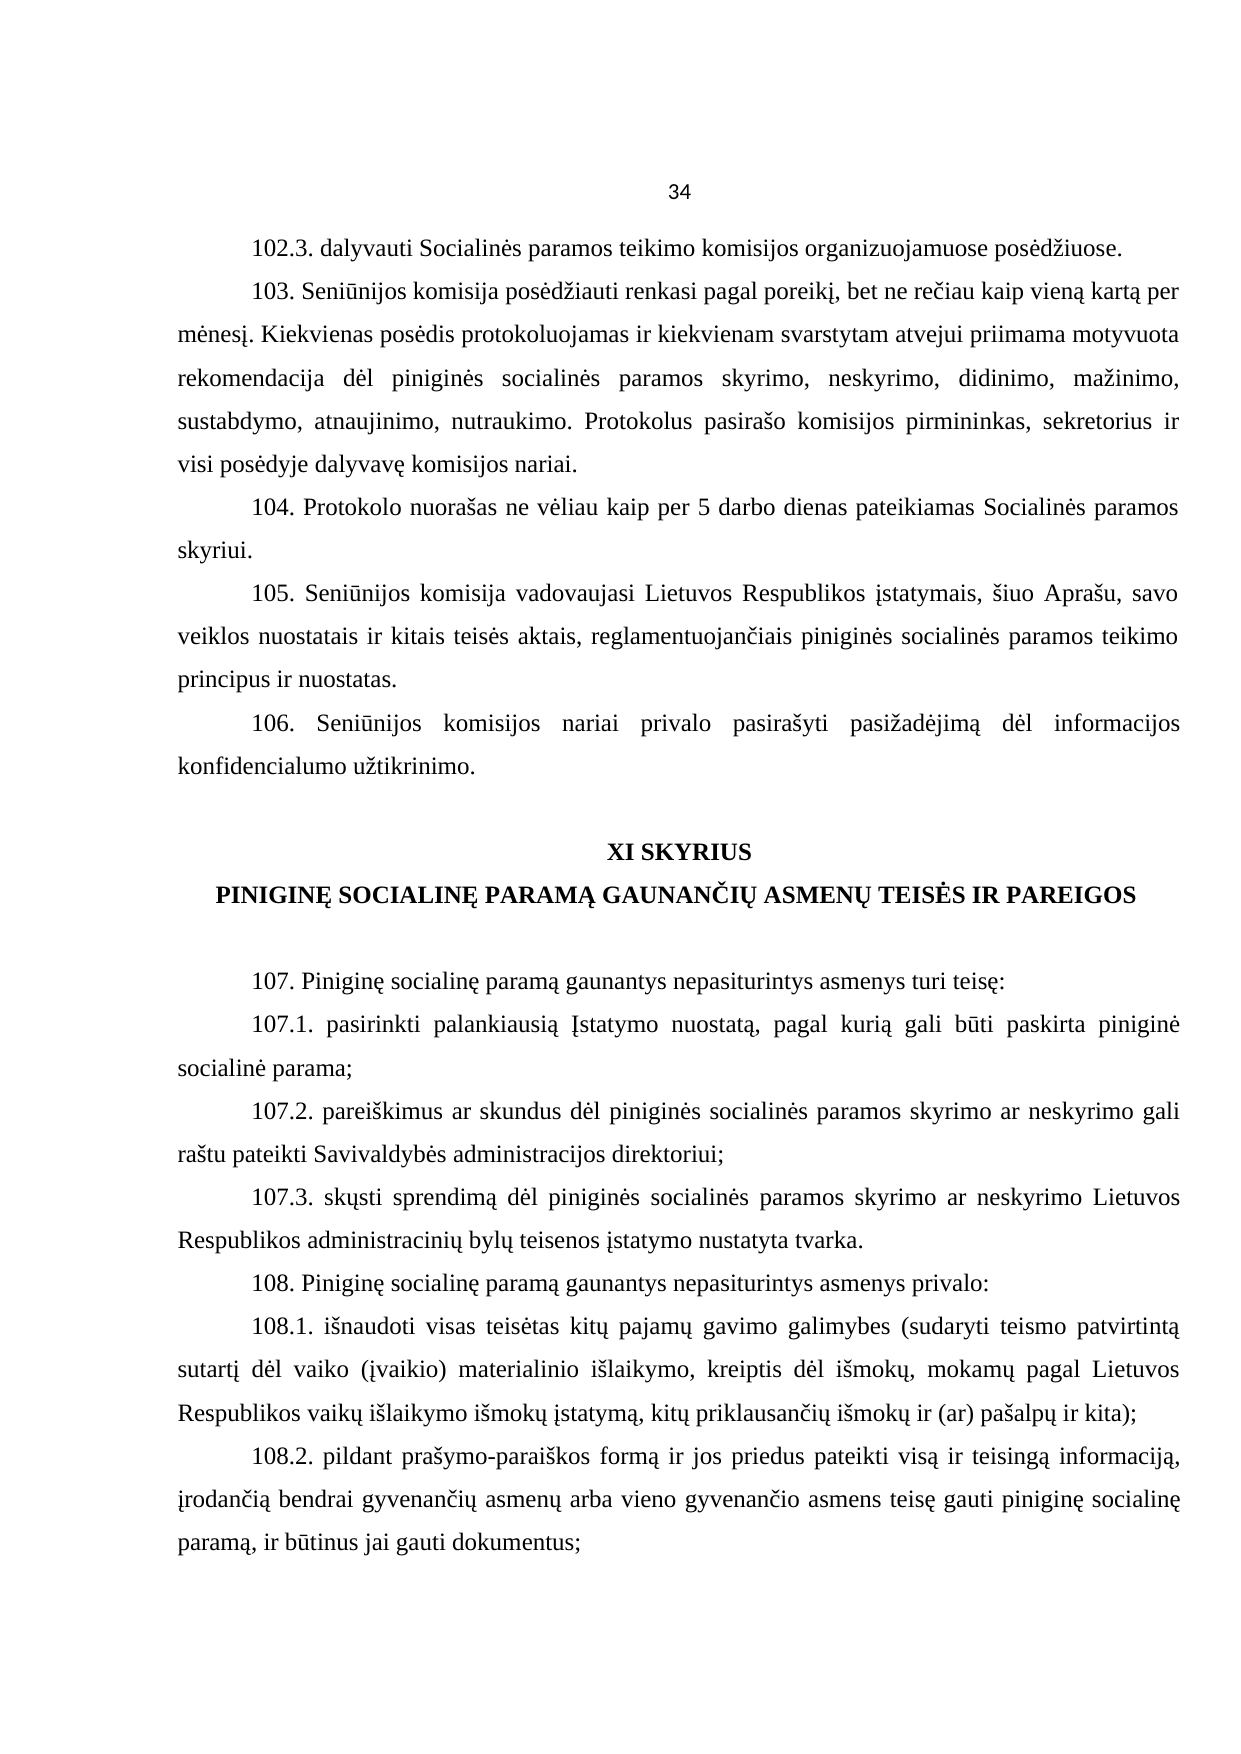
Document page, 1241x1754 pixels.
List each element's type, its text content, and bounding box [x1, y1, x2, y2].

text 105. Seniūnijos komisija vadovaujasi Lietuvos Respublikos įstatymais, šiuo Aprašu, savo veiklos nuostatais ir kitais teisės aktais, reglamentuojančiais piniginės socialinės paramos teikimo principus ir nuostatas. [177, 578, 1179, 693]
text 103. Seniūnijos komisija posėdžiauti renkasi pagal poreikį, bet ne rečiau kaip vieną kartą per mėnesį. Kiekvienas posėdis protokoluojamas ir kiekvienam svarstytam atvejui priimama motyvuota rekomendacija dėl piniginės socialinės paramos skyrimo, neskyrimo, didinimo, mažinimo, sustabdymo, atnaujinimo, nutraukimo. Protokolus pasirašo komisijos pirmininkas, sekretorius ir visi posėdyje dalyvavę komisijos nariai. [177, 276, 1180, 478]
text 106. Seniūnijos komisijos nariai privalo pasirašyti pasižadėjimą dėl informacijos konfidencialumo užtikrinimo. [177, 708, 1181, 779]
text 107.1. pasirinkti palankiausią Įstatymo nuostatą, pagal kurią gali būti paskirta piniginė socialinė parama; [177, 1009, 1181, 1081]
text XI SKYRIUS [177, 837, 1181, 866]
text 108.2. pildant prašymo-paraiškos formą ir jos priedus pateikti visą ir teisingą informaciją, įrodančią bendrai gyvenančių asmenų arba vieno gyvenančio asmens teisę gauti piniginę socialinę paramą, ir būtinus jai gauti dokumentus; [177, 1441, 1181, 1556]
text 104. Protokolo nuorašas ne vėliau kaip per 5 darbo dienas pateikiamas Socialinės paramos skyriui. [177, 492, 1180, 564]
text 108.1. išnaudoti visas teisėtas kitų pajamų gavimo galimybes (sudaryti teismo patvirtintą sutartį dėl vaiko (įvaikio) materialinio išlaikymo, kreiptis dėl išmokų, mokamų pagal Lietuvos Respublikos vaikų išlaikymo išmokų įstatymą, kitų priklausančių išmokų ir (ar) pašalpų ir kita); [177, 1311, 1181, 1426]
text 108. Piniginę socialinę paramą gaunantys nepasiturintys asmenys privalo: [177, 1268, 1181, 1297]
text PINIGINĘ SOCIALINĘ PARAMĄ GAUNANČIŲ ASMENŲ TEISĖS IR PAREIGOS [177, 880, 1181, 909]
text 102.3. dalyvauti Socialinės paramos teikimo komisijos organizuojamuose posėdžiuose. [177, 233, 1181, 262]
text 107. Piniginę socialinę paramą gaunantys nepasiturintys asmenys turi teisę: [177, 966, 1181, 995]
text 107.3. skųsti sprendimą dėl piniginės socialinės paramos skyrimo ar neskyrimo Lietuvos Respublikos administracinių bylų teisenos įstatymo nustatyta tvarka. [177, 1182, 1181, 1254]
text 107.2. pareiškimus ar skundus dėl piniginės socialinės paramos skyrimo ar neskyrimo gali raštu pateikti Savivaldybės administracijos direktoriui; [177, 1096, 1181, 1168]
